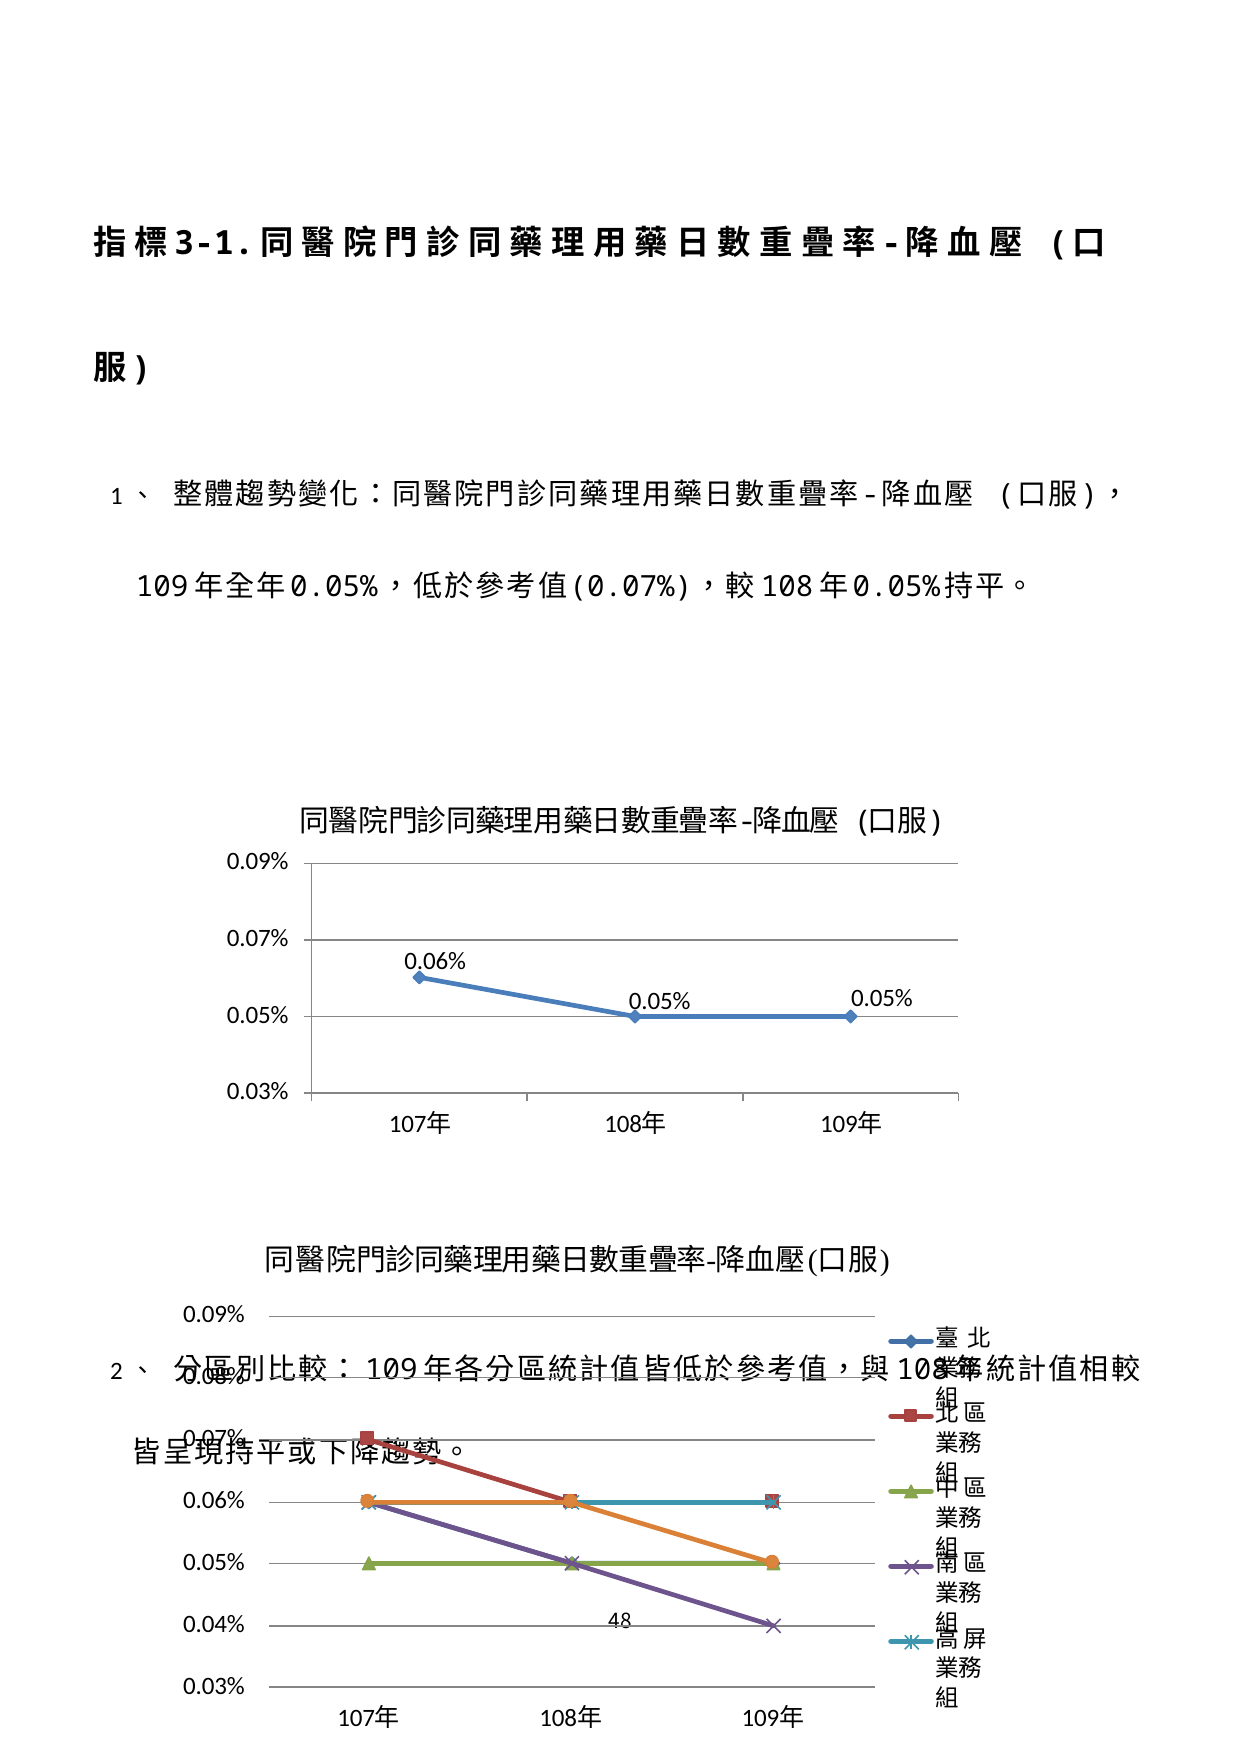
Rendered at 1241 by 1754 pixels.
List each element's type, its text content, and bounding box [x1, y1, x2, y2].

list 分區別比較：109年各分區統計值皆低於參考值，與108年統計值相較皆呈現持平或下降趨勢。 [99, 1283, 1151, 1471]
subtitle 指標3-1.同醫院門診同藥理用藥日數重疊率-降血壓 (口服) [89, 158, 1149, 408]
list 整體趨勢變化：同醫院門診同藥理用藥日數重疊率-降血壓 (口服)，109年全年0.05%，低於參考值(0.07%)，較108年0.05%持平。 [99, 408, 1151, 596]
